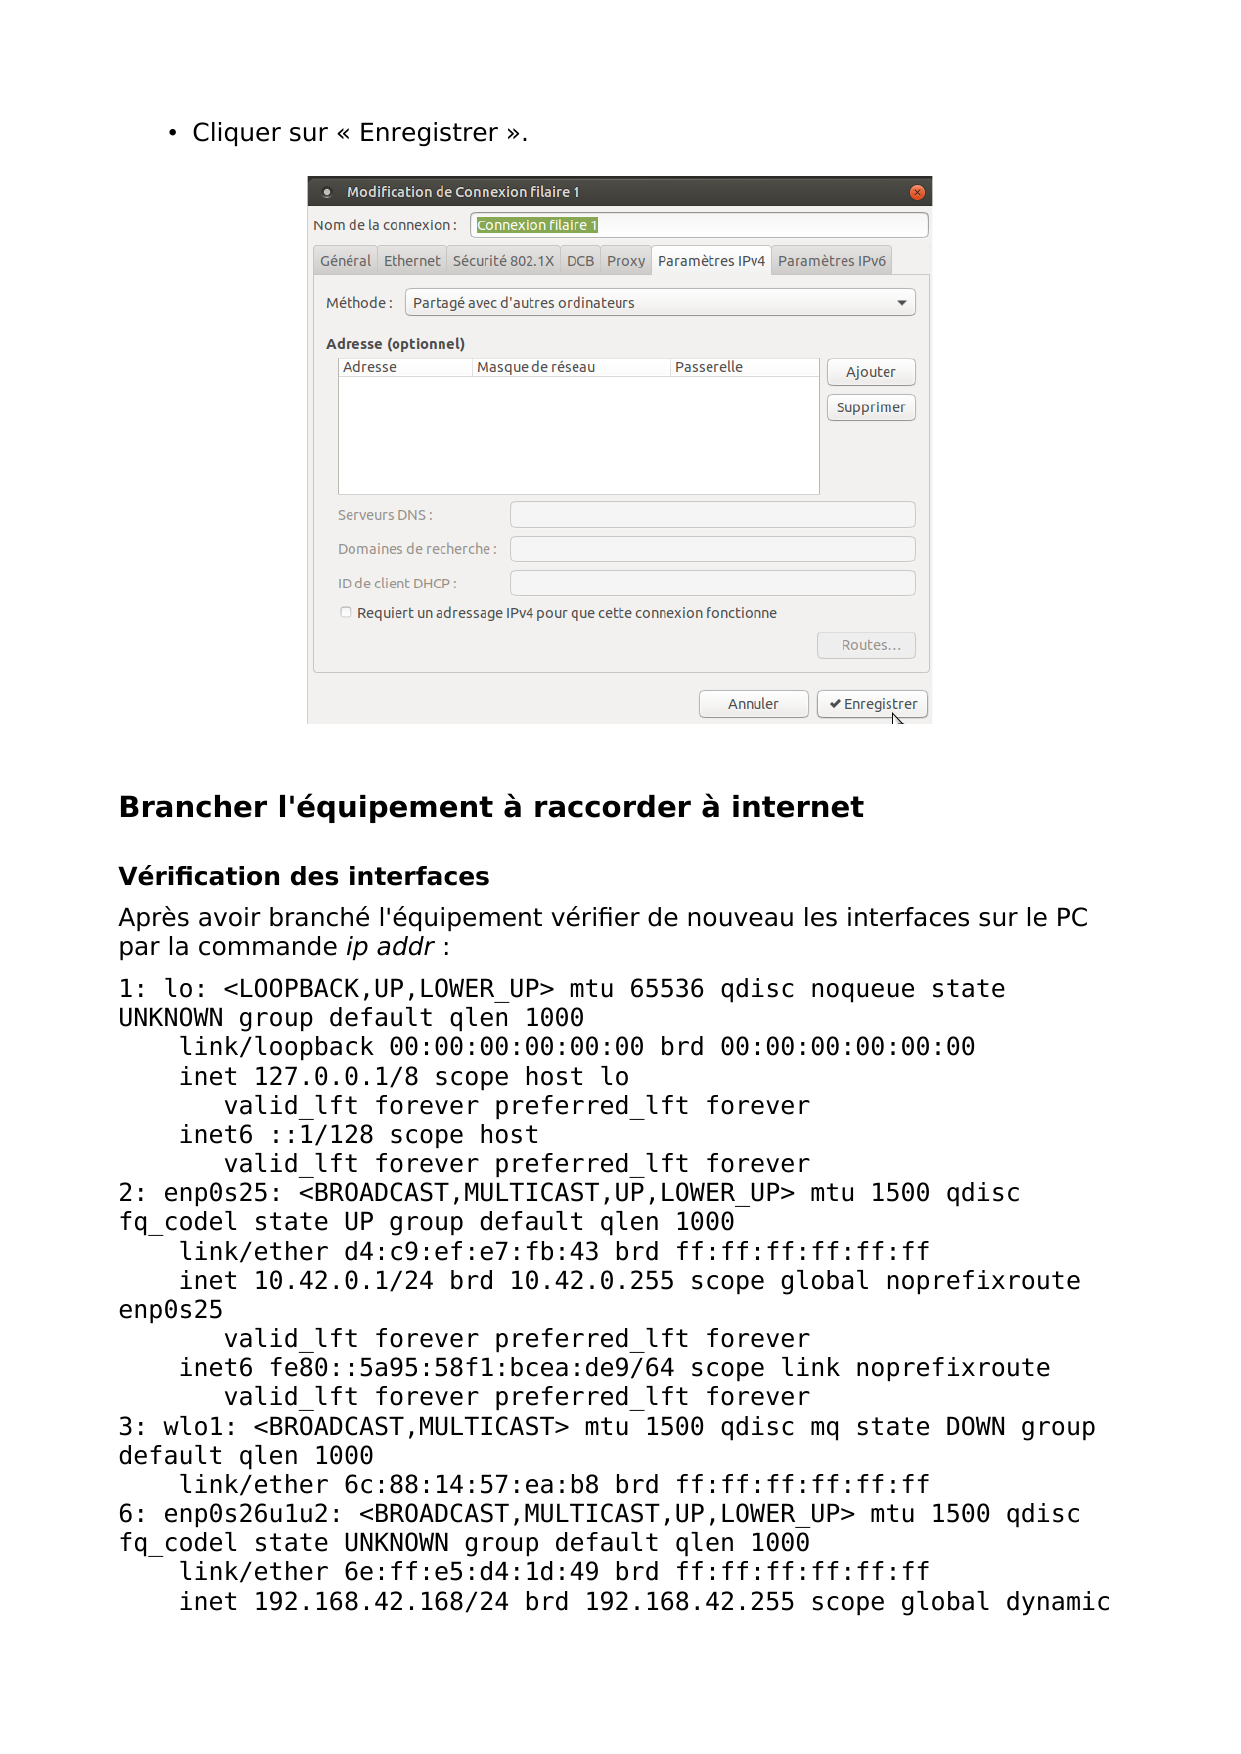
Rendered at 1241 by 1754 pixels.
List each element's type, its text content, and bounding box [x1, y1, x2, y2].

subtitle Vérification des interfaces [118, 862, 1122, 891]
picture [307, 176, 933, 724]
text 1: lo: <LOOPBACK,UP,LOWER_UP> mtu 65536 qdisc noqueue state UNKNOWN group default qlen 1000 link/loopback 00:00:00:00:00:00 brd 00:00:00:00:00:00 inet 127.0.0.1/8 scope host lo valid_lft forever preferred_lft forever inet6 ::1/128 scope host valid_lft forever preferred_lft forever 2: enp0s25: <BROADCAST,MULTICAST,UP,LOWER_UP> mtu 1500 qdisc fq_codel state UP group default qlen 1000 link/ether d4:c9:ef:e7:fb:43 brd ff:ff:ff:ff:ff:ff inet 10.42.0.1/24 brd 10.42.0.255 scope global noprefixroute enp0s25 valid_lft forever preferred_lft forever inet6 fe80::5a95:58f1:bcea:de9/64 scope link noprefixroute valid_lft forever preferred_lft forever 3: wlo1: <BROADCAST,MULTICAST> mtu 1500 qdisc mq state DOWN group default qlen 1000 link/ether 6c:88:14:57:ea:b8 brd ff:ff:ff:ff:ff:ff 6: enp0s26u1u2: <BROADCAST,MULTICAST,UP,LOWER_UP> mtu 1500 qdisc fq_codel state UNKNOWN group default qlen 1000 link/ether 6e:ff:e5:d4:1d:49 brd ff:ff:ff:ff:ff:ff inet 192.168.42.168/24 brd 192.168.42.255 scope global dynamic [118, 974, 1122, 1616]
subtitle Brancher l'équipement à raccorder à internet [118, 790, 1122, 824]
text Après avoir branché l'équipement vérifier de nouveau les interfaces sur le PC par la commande ip addr : [118, 903, 1122, 962]
list Cliquer sur « Enregistrer ». [177, 118, 1122, 147]
